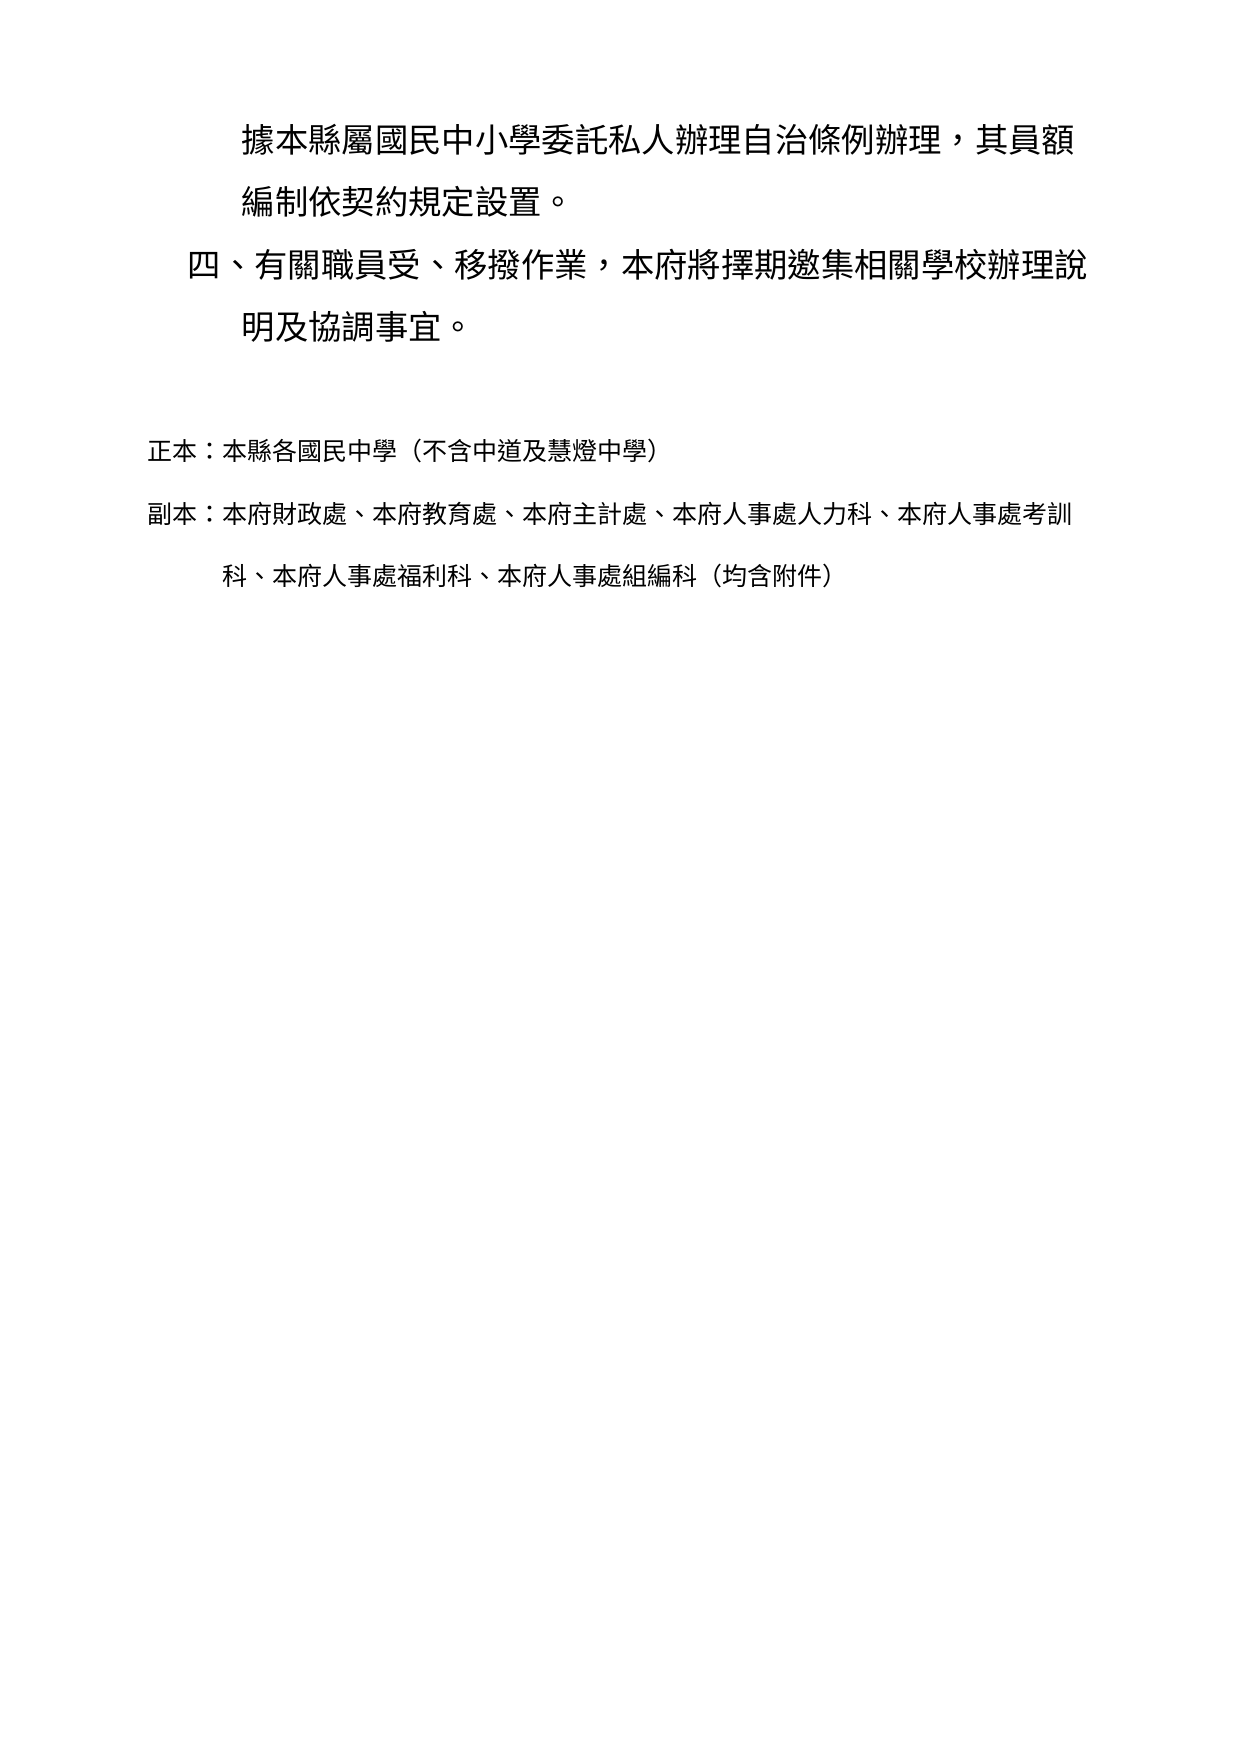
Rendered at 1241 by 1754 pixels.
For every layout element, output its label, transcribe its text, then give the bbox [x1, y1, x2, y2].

text 據本縣屬國民中小學委託私人辦理自治條例辦理，其員額編制依契約規定設置。 [148, 96, 1092, 221]
text 副本：本府財政處、本府教育處、本府主計處、本府人事處人力科、本府人事處考訓科、本府人事處福利科、本府人事處組編科（均含附件） [148, 471, 1092, 596]
text 正本：本縣各國民中學（不含中道及慧燈中學） [148, 408, 1092, 471]
text 四、有關職員受、移撥作業，本府將擇期邀集相關學校辦理說明及協調事宜。 [148, 221, 1092, 346]
